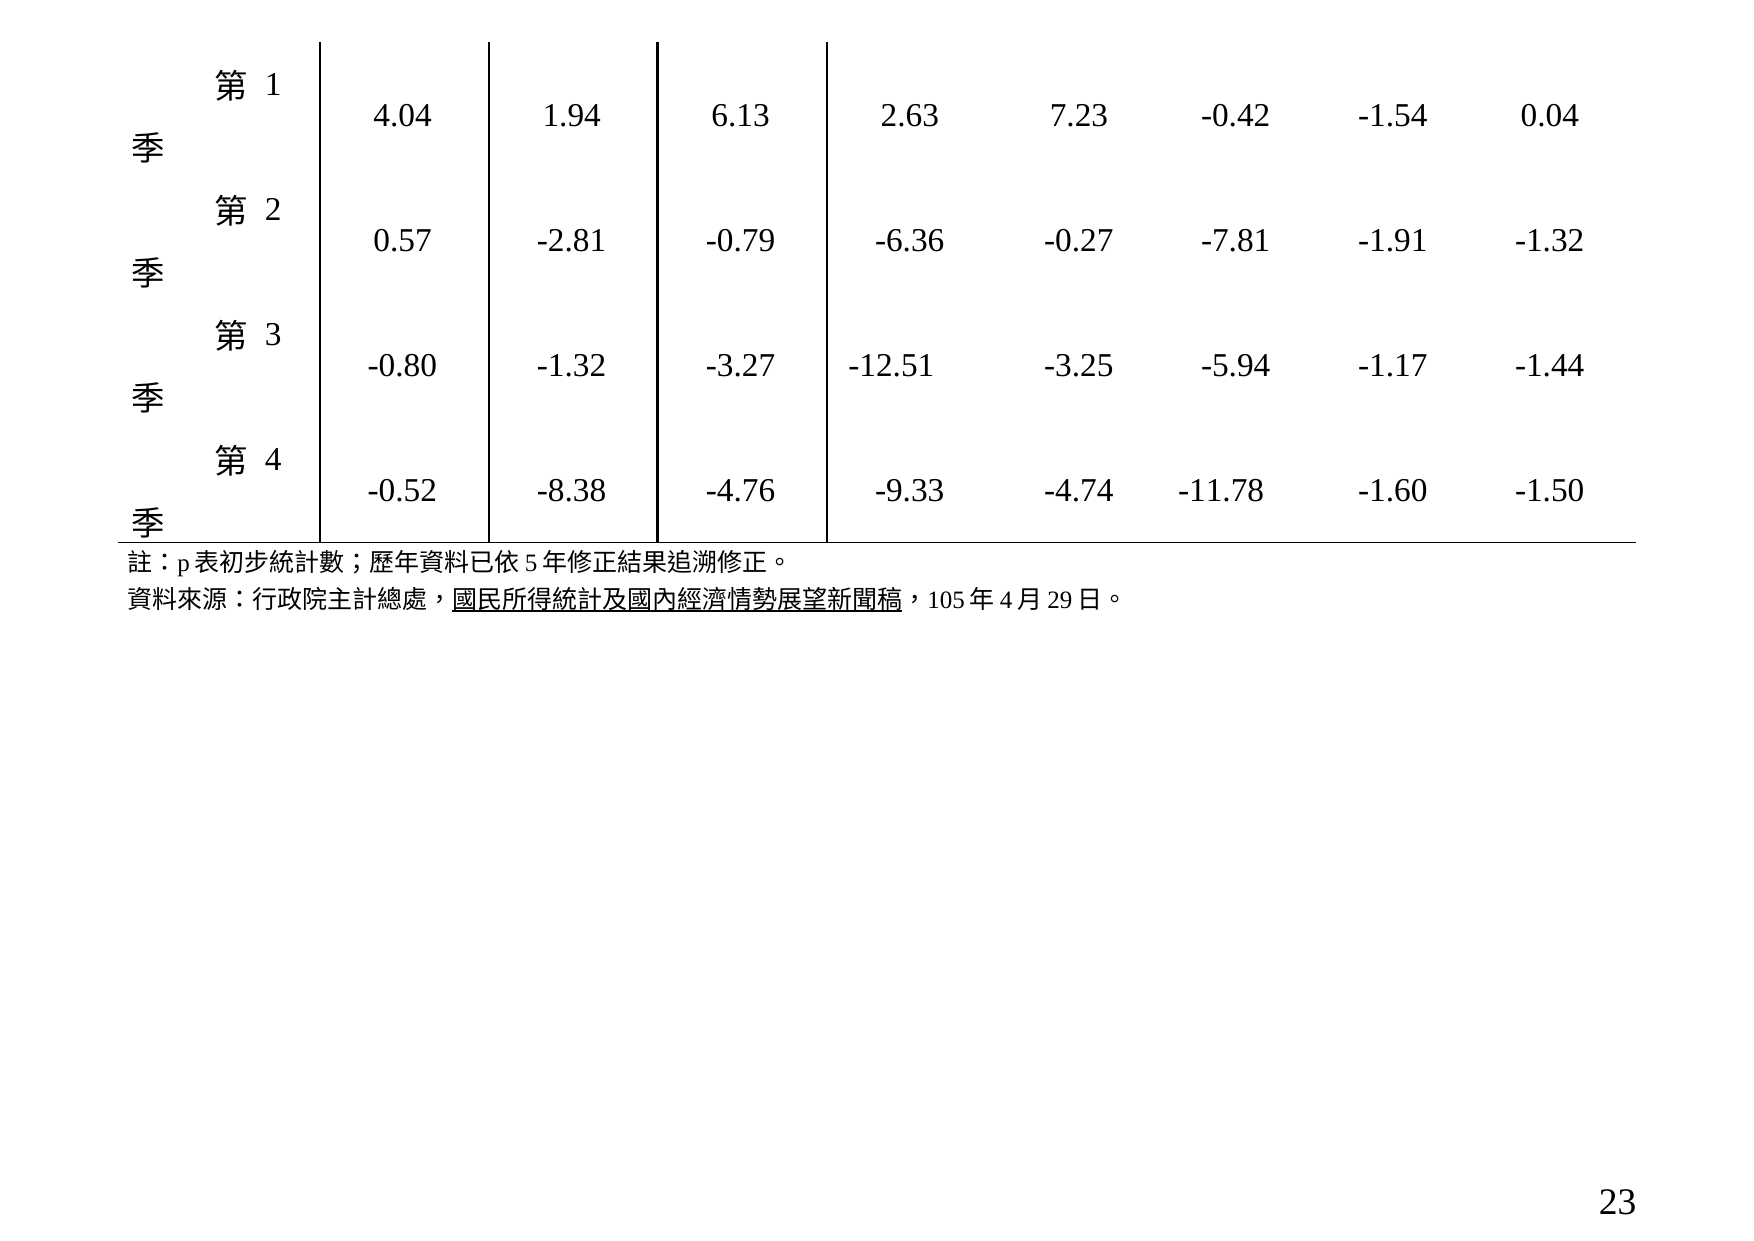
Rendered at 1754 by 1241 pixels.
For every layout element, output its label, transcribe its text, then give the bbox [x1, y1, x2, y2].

table_cell -1.17 [1322, 292, 1479, 417]
table_cell -7.81 [1165, 167, 1322, 292]
table_cell -0.27 [996, 167, 1165, 292]
table_cell -6.36 [828, 167, 996, 292]
table_cell -0.80 [321, 292, 488, 417]
table_cell -11.78 [1165, 417, 1322, 542]
table_cell 4.04 [321, 42, 488, 167]
table_cell 1.94 [490, 42, 656, 167]
table_cell 7.23 [996, 42, 1165, 167]
table_cell -1.32 [490, 292, 656, 417]
table_cell -1.60 [1322, 417, 1479, 542]
table_cell -4.76 [659, 417, 826, 542]
table_cell -1.32 [1479, 167, 1636, 292]
table_cell -3.25 [996, 292, 1165, 417]
table_cell -0.52 [321, 417, 488, 542]
table_cell -3.27 [659, 292, 826, 417]
table_cell -12.51 [828, 292, 996, 417]
table_cell 0.57 [321, 167, 488, 292]
table_cell -0.42 [1165, 42, 1322, 167]
table_cell -2.81 [490, 167, 656, 292]
table_cell -0.79 [659, 167, 826, 292]
table_cell -4.74 [996, 417, 1165, 542]
table_cell 6.13 [659, 42, 826, 167]
table_cell 第1季 [118, 42, 319, 167]
text 資料來源：行政院主計總處，國民所得統計及國內經濟情勢展望新聞稿，105年4月29日。 [127, 579, 1627, 615]
table_cell -9.33 [828, 417, 996, 542]
table_cell 0.04 [1479, 42, 1636, 167]
table_cell -5.94 [1165, 292, 1322, 417]
table_cell 第4季 [118, 417, 319, 542]
table_cell 2.63 [828, 42, 996, 167]
table_cell -1.54 [1322, 42, 1479, 167]
table_cell -1.91 [1322, 167, 1479, 292]
text 註：p表初步統計數；歷年資料已依5年修正結果追溯修正。 [127, 543, 1627, 579]
table_cell -8.38 [490, 417, 656, 542]
table_cell 第2季 [118, 167, 319, 292]
table_cell -1.44 [1479, 292, 1636, 417]
table_cell -1.50 [1479, 417, 1636, 542]
table_cell 第3季 [118, 292, 319, 417]
